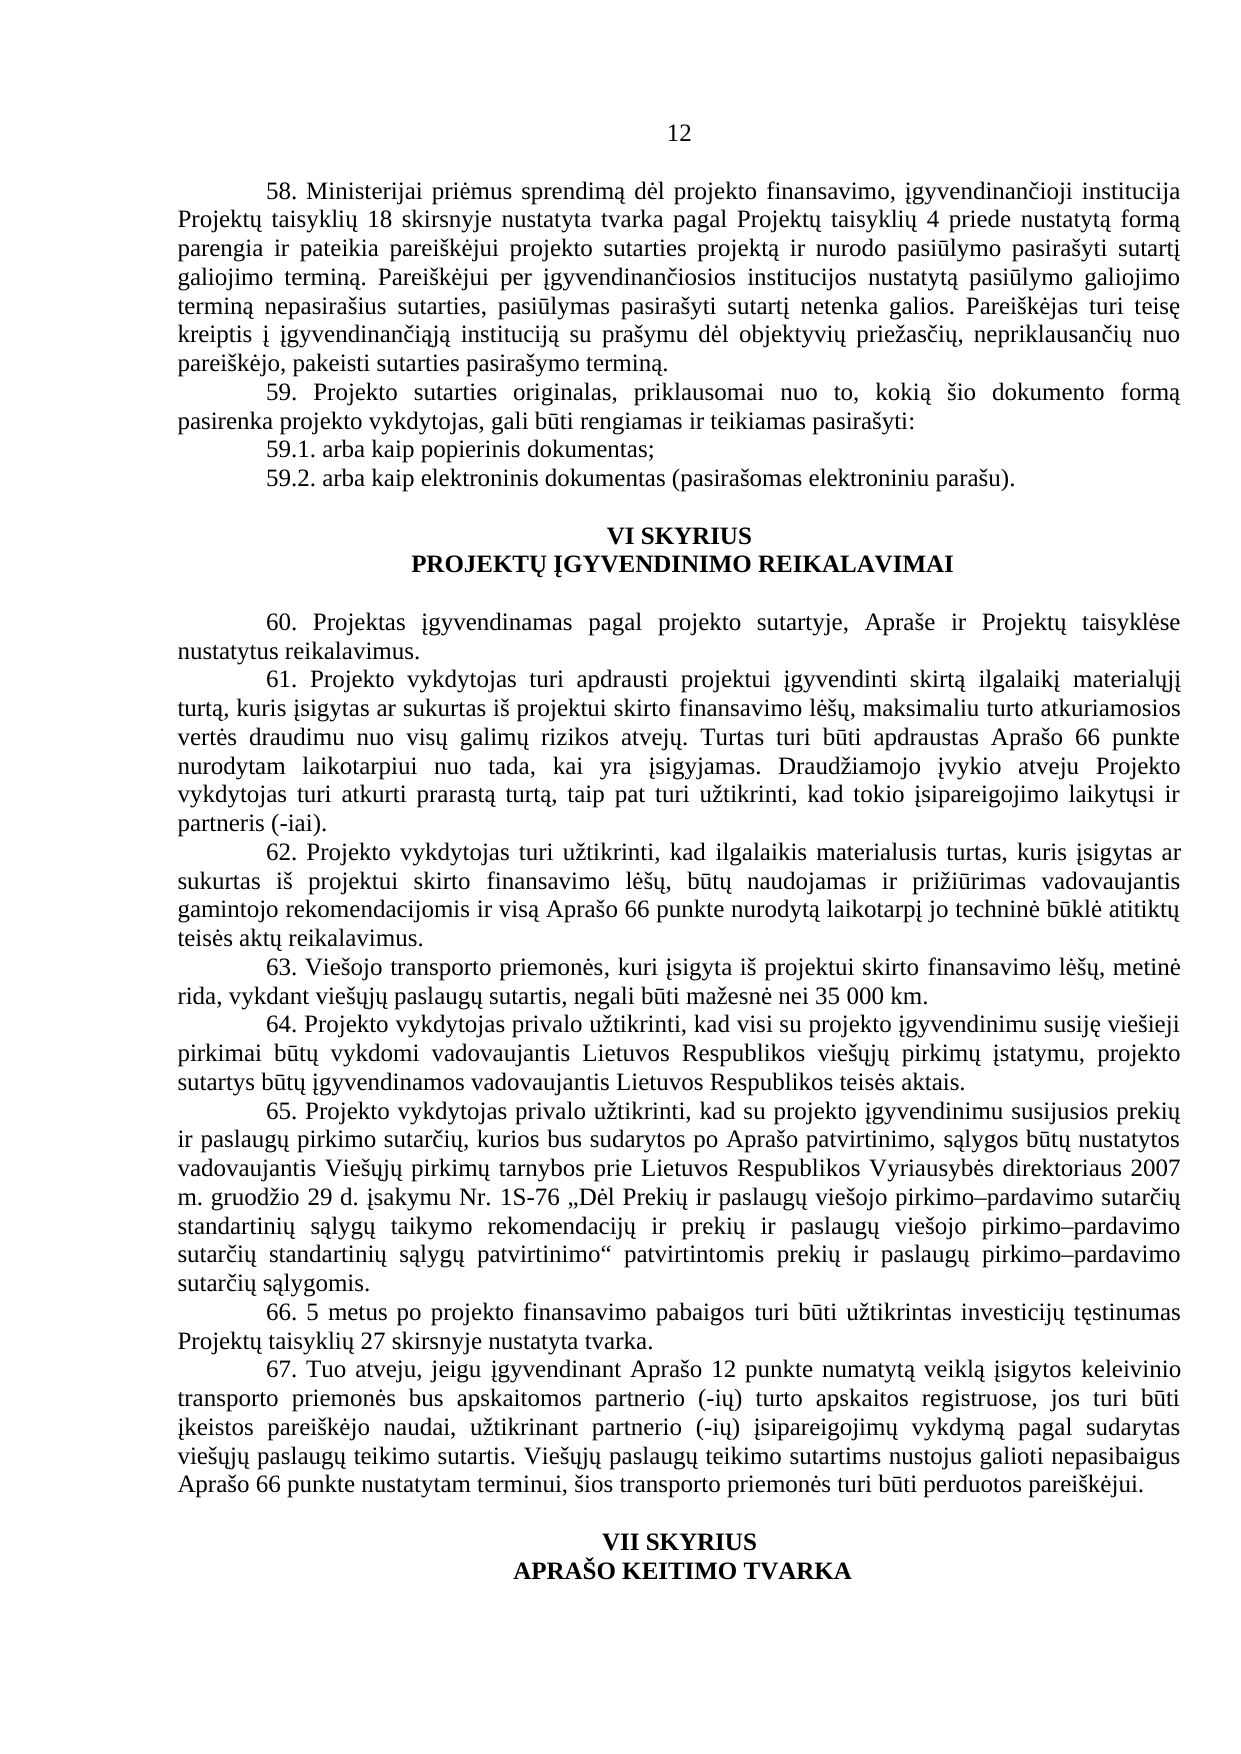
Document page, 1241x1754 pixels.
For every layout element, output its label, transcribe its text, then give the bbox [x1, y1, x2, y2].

text 67. Tuo atveju, jeigu įgyvendinant Aprašo 12 punkte numatytą veiklą įsigytos keleivinio transporto priemonės bus apskaitomos partnerio (-ių) turto apskaitos registruose, jos turi būti įkeistos pareiškėjo naudai, užtikrinant partnerio (-ių) įsipareigojimų vykdymą pagal sudarytas viešųjų paslaugų teikimo sutartis. Viešųjų paslaugų teikimo sutartims nustojus galioti nepasibaigus Aprašo 66 punkte nustatytam terminui, šios transporto priemonės turi būti perduotos pareiškėjui. [177, 1354, 1181, 1498]
text 63. Viešojo transporto priemonės, kuri įsigyta iš projektui skirto finansavimo lėšų, metinė rida, vykdant viešųjų paslaugų sutartis, negali būti mažesnė nei 35 000 km. [177, 952, 1181, 1009]
text 59.2. arba kaip elektroninis dokumentas (pasirašomas elektroniniu parašu). [177, 463, 1181, 492]
text 58. Ministerijai priėmus sprendimą dėl projekto finansavimo, įgyvendinančioji institucija Projektų taisyklių 18 skirsnyje nustatyta tvarka pagal Projektų taisyklių 4 priede nustatytą formą parengia ir pateikia pareiškėjui projekto sutarties projektą ir nurodo pasiūlymo pasirašyti sutartį galiojimo terminą. Pareiškėjui per įgyvendinančiosios institucijos nustatytą pasiūlymo galiojimo terminą nepasirašius sutarties, pasiūlymas pasirašyti sutartį netenka galios. Pareiškėjas turi teisę kreiptis į įgyvendinančiąją instituciją su prašymu dėl objektyvių priežasčių, nepriklausančių nuo pareiškėjo, pakeisti sutarties pasirašymo terminą. [177, 176, 1181, 377]
text 60. Projektas įgyvendinamas pagal projekto sutartyje, Apraše ir Projektų taisyklėse nustatytus reikalavimus. [177, 607, 1181, 664]
text 65. Projekto vykdytojas privalo užtikrinti, kad su projekto įgyvendinimu susijusios prekių ir paslaugų pirkimo sutarčių, kurios bus sudarytos po Aprašo patvirtinimo, sąlygos būtų nustatytos vadovaujantis Viešųjų pirkimų tarnybos prie Lietuvos Respublikos Vyriausybės direktoriaus 2007 m. gruodžio 29 d. įsakymu Nr. 1S-76 „Dėl Prekių ir paslaugų viešojo pirkimo–pardavimo sutarčių standartinių sąlygų taikymo rekomendacijų ir prekių ir paslaugų viešojo pirkimo–pardavimo sutarčių standartinių sąlygų patvirtinimo“ patvirtintomis prekių ir paslaugų pirkimo–pardavimo sutarčių sąlygomis. [177, 1096, 1181, 1297]
text VI SKYRIUS [177, 521, 1181, 549]
text 61. Projekto vykdytojas turi apdrausti projektui įgyvendinti skirtą ilgalaikį materialųjį turtą, kuris įsigytas ar sukurtas iš projektui skirto finansavimo lėšų, maksimaliu turto atkuriamosios vertės draudimu nuo visų galimų rizikos atvejų. Turtas turi būti apdraustas Aprašo 66 punkte nurodytam laikotarpiui nuo tada, kai yra įsigyjamas. Draudžiamojo įvykio atveju Projekto vykdytojas turi atkurti prarastą turtą, taip pat turi užtikrinti, kad tokio įsipareigojimo laikytųsi ir partneris (-iai). [177, 664, 1181, 837]
text 59.1. arba kaip popierinis dokumentas; [177, 434, 1181, 463]
text 64. Projekto vykdytojas privalo užtikrinti, kad visi su projekto įgyvendinimu susiję viešieji pirkimai būtų vykdomi vadovaujantis Lietuvos Respublikos viešųjų pirkimų įstatymu, projekto sutartys būtų įgyvendinamos vadovaujantis Lietuvos Respublikos teisės aktais. [177, 1009, 1181, 1096]
text 62. Projekto vykdytojas turi užtikrinti, kad ilgalaikis materialusis turtas, kuris įsigytas ar sukurtas iš projektui skirto finansavimo lėšų, būtų naudojamas ir prižiūrimas vadovaujantis gamintojo rekomendacijomis ir visą Aprašo 66 punkte nurodytą laikotarpį jo techninė būklė atitiktų teisės aktų reikalavimus. [177, 837, 1181, 952]
text 59. Projekto sutarties originalas, priklausomai nuo to, kokią šio dokumento formą pasirenka projekto vykdytojas, gali būti rengiamas ir teikiamas pasirašyti: [177, 377, 1181, 434]
text APRAŠO KEITIMO TVARKA [177, 1556, 1181, 1584]
text PROJEKTŲ ĮGYVENDINIMO REIKALAVIMAI [177, 549, 1181, 578]
text VII SKYRIUS [177, 1527, 1181, 1556]
text 66. 5 metus po projekto finansavimo pabaigos turi būti užtikrintas investicijų tęstinumas Projektų taisyklių 27 skirsnyje nustatyta tvarka. [177, 1297, 1181, 1354]
